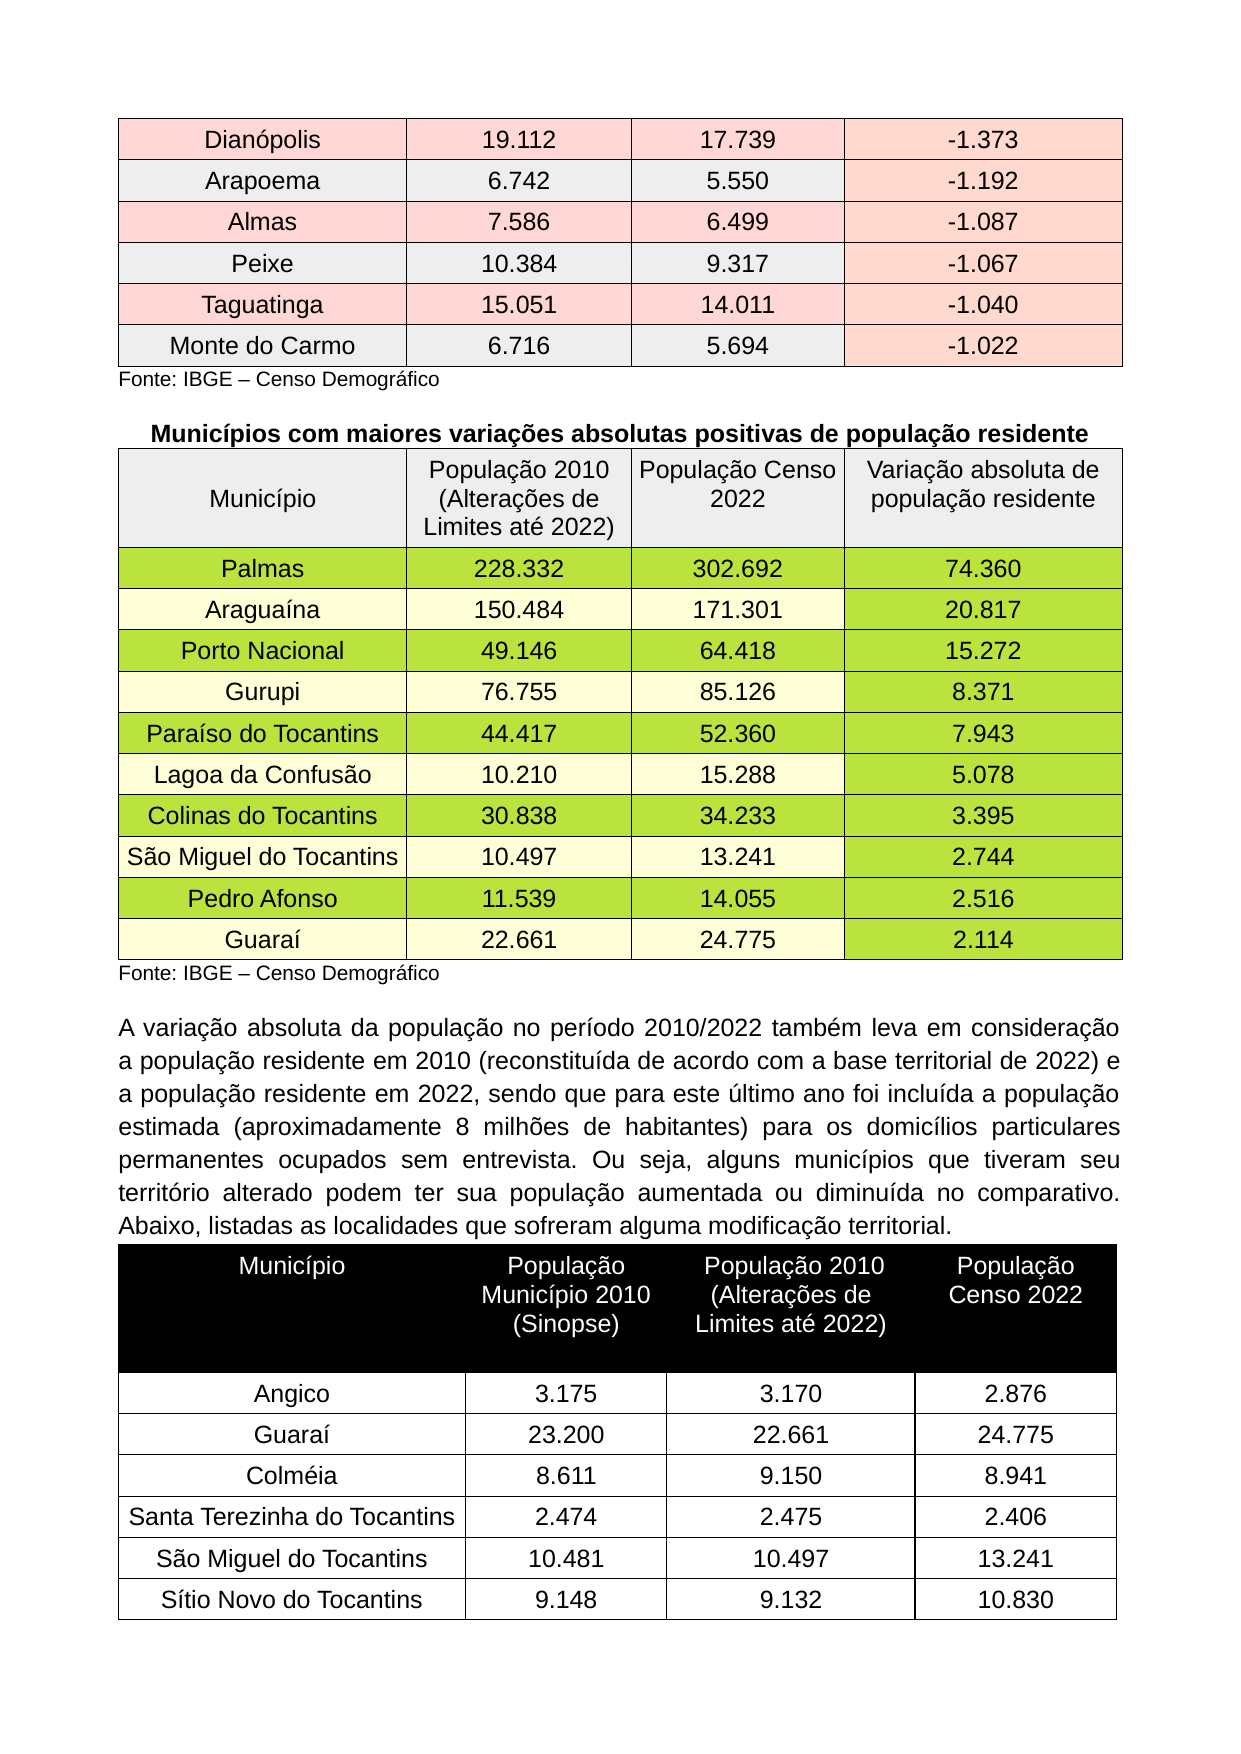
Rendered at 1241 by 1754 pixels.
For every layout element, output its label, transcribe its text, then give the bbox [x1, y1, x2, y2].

table_cell Angico [119, 1373, 465, 1413]
table_cell 10.210 [407, 754, 631, 794]
table_cell Araguaína [119, 589, 406, 629]
table_cell 2.516 [845, 878, 1122, 918]
table_cell 8.371 [845, 672, 1122, 712]
table_cell 171.301 [632, 589, 844, 629]
table_cell Sítio Novo do Tocantins [119, 1579, 465, 1619]
table_cell Colinas do Tocantins [119, 795, 406, 836]
table_cell Arapoema [119, 160, 406, 201]
table_cell Guaraí [119, 1414, 465, 1454]
table_cell 24.775 [916, 1414, 1116, 1454]
table_cell 74.360 [845, 548, 1122, 588]
table_cell Pedro Afonso [119, 878, 406, 918]
table_cell Palmas [119, 548, 406, 588]
table_header População Censo 2022 [632, 449, 844, 547]
table_cell Peixe [119, 243, 406, 283]
table_cell 15.051 [407, 284, 631, 324]
table_cell 5.078 [845, 754, 1122, 794]
table_header População 2010 (Alterações de Limites até 2022) [407, 449, 631, 547]
table_cell 13.241 [632, 837, 844, 877]
table_header Município [119, 1245, 465, 1372]
table_cell 14.011 [632, 284, 844, 324]
table_cell 302.692 [632, 548, 844, 588]
text Fonte: IBGE – Censo Demográfico [118, 960, 1122, 984]
table_header Variação absoluta de população residente [845, 449, 1122, 547]
table_cell Porto Nacional [119, 630, 406, 671]
table_cell Colméia [119, 1455, 465, 1496]
table_cell Dianópolis [119, 119, 406, 159]
table_cell São Miguel do Tocantins [119, 1538, 465, 1578]
table_cell 8.941 [916, 1455, 1116, 1496]
table_cell 6.742 [407, 160, 631, 201]
table_cell 76.755 [407, 672, 631, 712]
table_cell 19.112 [407, 119, 631, 159]
table_cell -1.040 [845, 284, 1122, 324]
table_cell 14.055 [632, 878, 844, 918]
table_cell 3.170 [667, 1373, 914, 1413]
table_cell 44.417 [407, 713, 631, 753]
table_header População 2010 (Alterações de Limites até 2022) [667, 1245, 914, 1372]
table_cell 228.332 [407, 548, 631, 588]
table_cell -1.373 [845, 119, 1122, 159]
table_cell 64.418 [632, 630, 844, 671]
table_cell 2.876 [916, 1373, 1116, 1413]
table_cell 3.395 [845, 795, 1122, 836]
table_cell 20.817 [845, 589, 1122, 629]
table_cell Almas [119, 202, 406, 242]
table_cell 2.744 [845, 837, 1122, 877]
table_cell -1.087 [845, 202, 1122, 242]
table_cell Gurupi [119, 672, 406, 712]
table_cell 10.830 [916, 1579, 1116, 1619]
text Municípios com maiores variações absolutas positivas de população residente [118, 419, 1122, 448]
table_cell 5.550 [632, 160, 844, 201]
table_cell -1.067 [845, 243, 1122, 283]
table_cell 2.114 [845, 919, 1122, 959]
table_cell 3.175 [466, 1373, 666, 1413]
table_cell 10.481 [466, 1538, 666, 1578]
table_cell -1.022 [845, 325, 1122, 366]
table_cell 52.360 [632, 713, 844, 753]
table_cell 30.838 [407, 795, 631, 836]
table_cell 22.661 [667, 1414, 914, 1454]
table_cell Monte do Carmo [119, 325, 406, 366]
table_cell São Miguel do Tocantins [119, 837, 406, 877]
table_header Município [119, 449, 406, 547]
table_cell 9.148 [466, 1579, 666, 1619]
table_cell Paraíso do Tocantins [119, 713, 406, 753]
table_cell Lagoa da Confusão [119, 754, 406, 794]
table_cell Guaraí [119, 919, 406, 959]
table_cell 10.497 [407, 837, 631, 877]
table_cell 2.475 [667, 1497, 914, 1537]
table_cell 15.272 [845, 630, 1122, 671]
table_cell 10.384 [407, 243, 631, 283]
table_cell 6.716 [407, 325, 631, 366]
table_cell 9.150 [667, 1455, 914, 1496]
table_cell 2.406 [916, 1497, 1116, 1537]
table_cell 34.233 [632, 795, 844, 836]
table_cell 9.317 [632, 243, 844, 283]
table_cell 13.241 [916, 1538, 1116, 1578]
table_cell 10.497 [667, 1538, 914, 1578]
table_cell 15.288 [632, 754, 844, 794]
table_cell 11.539 [407, 878, 631, 918]
table_cell 24.775 [632, 919, 844, 959]
table_cell 85.126 [632, 672, 844, 712]
table_cell 22.661 [407, 919, 631, 959]
table_cell Taguatinga [119, 284, 406, 324]
table_cell 17.739 [632, 119, 844, 159]
text Fonte: IBGE – Censo Demográfico [118, 367, 1122, 391]
table_cell 49.146 [407, 630, 631, 671]
table_cell 8.611 [466, 1455, 666, 1496]
table_cell 7.943 [845, 713, 1122, 753]
table_cell 5.694 [632, 325, 844, 366]
table_cell 23.200 [466, 1414, 666, 1454]
table_header População Censo 2022 [916, 1245, 1116, 1372]
table_cell 2.474 [466, 1497, 666, 1537]
table_cell 7.586 [407, 202, 631, 242]
table_cell 150.484 [407, 589, 631, 629]
table_header População Município 2010 (Sinopse) [466, 1245, 666, 1372]
table_cell 6.499 [632, 202, 844, 242]
text A variação absoluta da população no período 2010/2022 também leva em consideração a população residente em 2010 (reconstituída de acordo com a base territorial de 2022) e a população residente em 2022, sendo que para este último ano foi incluída a população estimada (aproximadamente 8 milhões de habitantes) para os domicílios particulares permanentes ocupados sem entrevista. Ou seja, alguns municípios que tiveram seu território alterado podem ter sua população aumentada ou diminuída no comparativo. Abaixo, listadas as localidades que sofreram alguma modificação territorial. [118, 1013, 1122, 1240]
table_cell 9.132 [667, 1579, 914, 1619]
table_cell Santa Terezinha do Tocantins [119, 1497, 465, 1537]
table_cell -1.192 [845, 160, 1122, 201]
